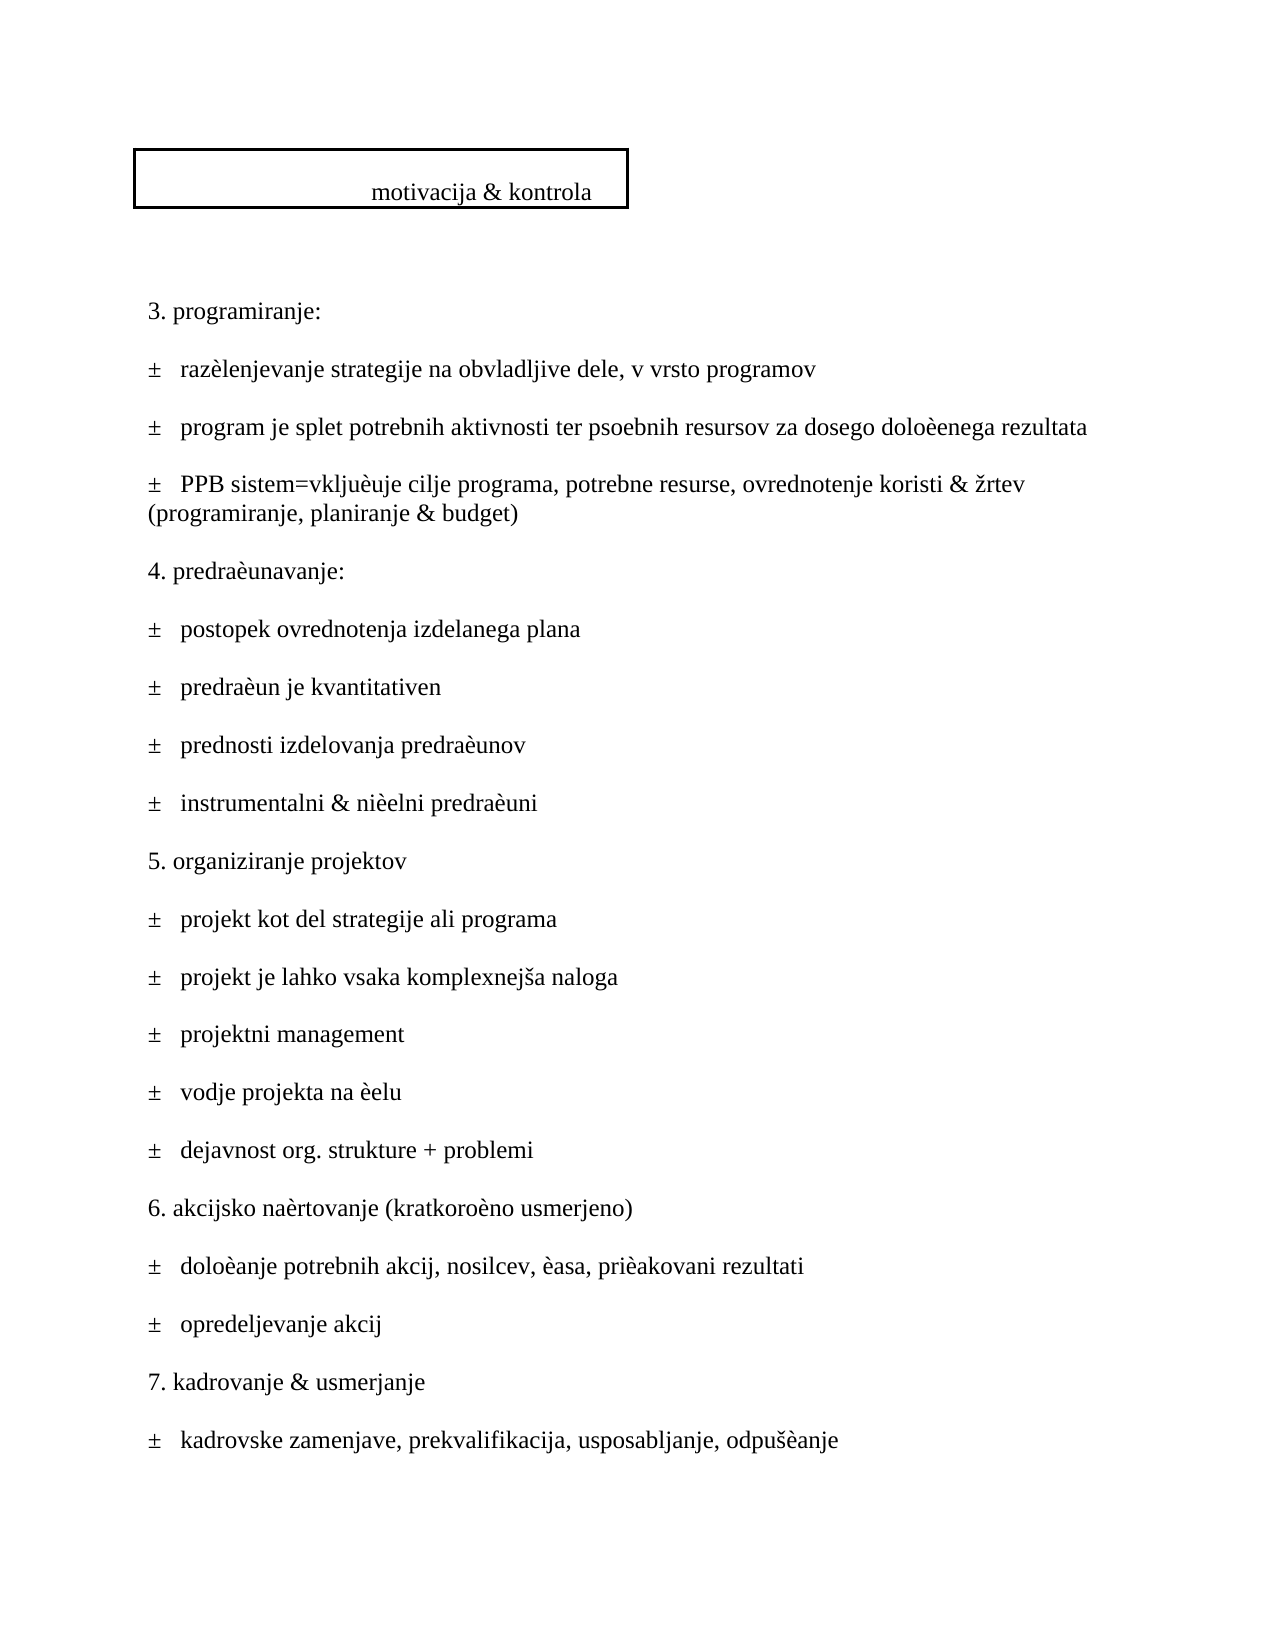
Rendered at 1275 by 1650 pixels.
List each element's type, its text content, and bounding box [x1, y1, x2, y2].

text 7. kadrovanje & usmerjanje [148, 1367, 1127, 1396]
text 5. organiziranje projektov [148, 846, 1127, 874]
text ± instrumentalni & nièelni predraèuni [148, 788, 1127, 817]
text ± opredeljevanje akcij [148, 1309, 1127, 1338]
text ± projekt je lahko vsaka komplexnejša naloga [148, 962, 1127, 990]
text 6. akcijsko naèrtovanje (kratkoroèno usmerjeno) [148, 1193, 1127, 1222]
text ± predraèun je kvantitativen [148, 672, 1127, 701]
text ± projekt kot del strategije ali programa [148, 904, 1127, 932]
text ± kadrovske zamenjave, prekvalifikacija, usposabljanje, odpušèanje [148, 1425, 1127, 1454]
text ± projektni management [148, 1019, 1127, 1048]
text ± dejavnost org. strukture + problemi [148, 1135, 1127, 1164]
text ± PPB sistem=vkljuèuje cilje programa, potrebne resurse, ovrednotenje koristi & žrtev (programiranje, planiranje & budget) [148, 469, 1127, 527]
text ± vodje projekta na èelu [148, 1077, 1127, 1106]
text ± doloèanje potrebnih akcij, nosilcev, èasa, prièakovani rezultati [148, 1251, 1127, 1280]
text ± program je splet potrebnih aktivnosti ter psoebnih resursov za dosego doloèenega rezultata [148, 412, 1127, 440]
text 3. programiranje: [148, 296, 1127, 324]
text ± razèlenjevanje strategije na obvladljive dele, v vrsto programov [148, 354, 1127, 382]
table_cell motivacija & kontrola [136, 151, 626, 206]
text ± postopek ovrednotenja izdelanega plana [148, 614, 1127, 643]
text 4. predraèunavanje: [148, 556, 1127, 585]
text ± prednosti izdelovanja predraèunov [148, 730, 1127, 759]
